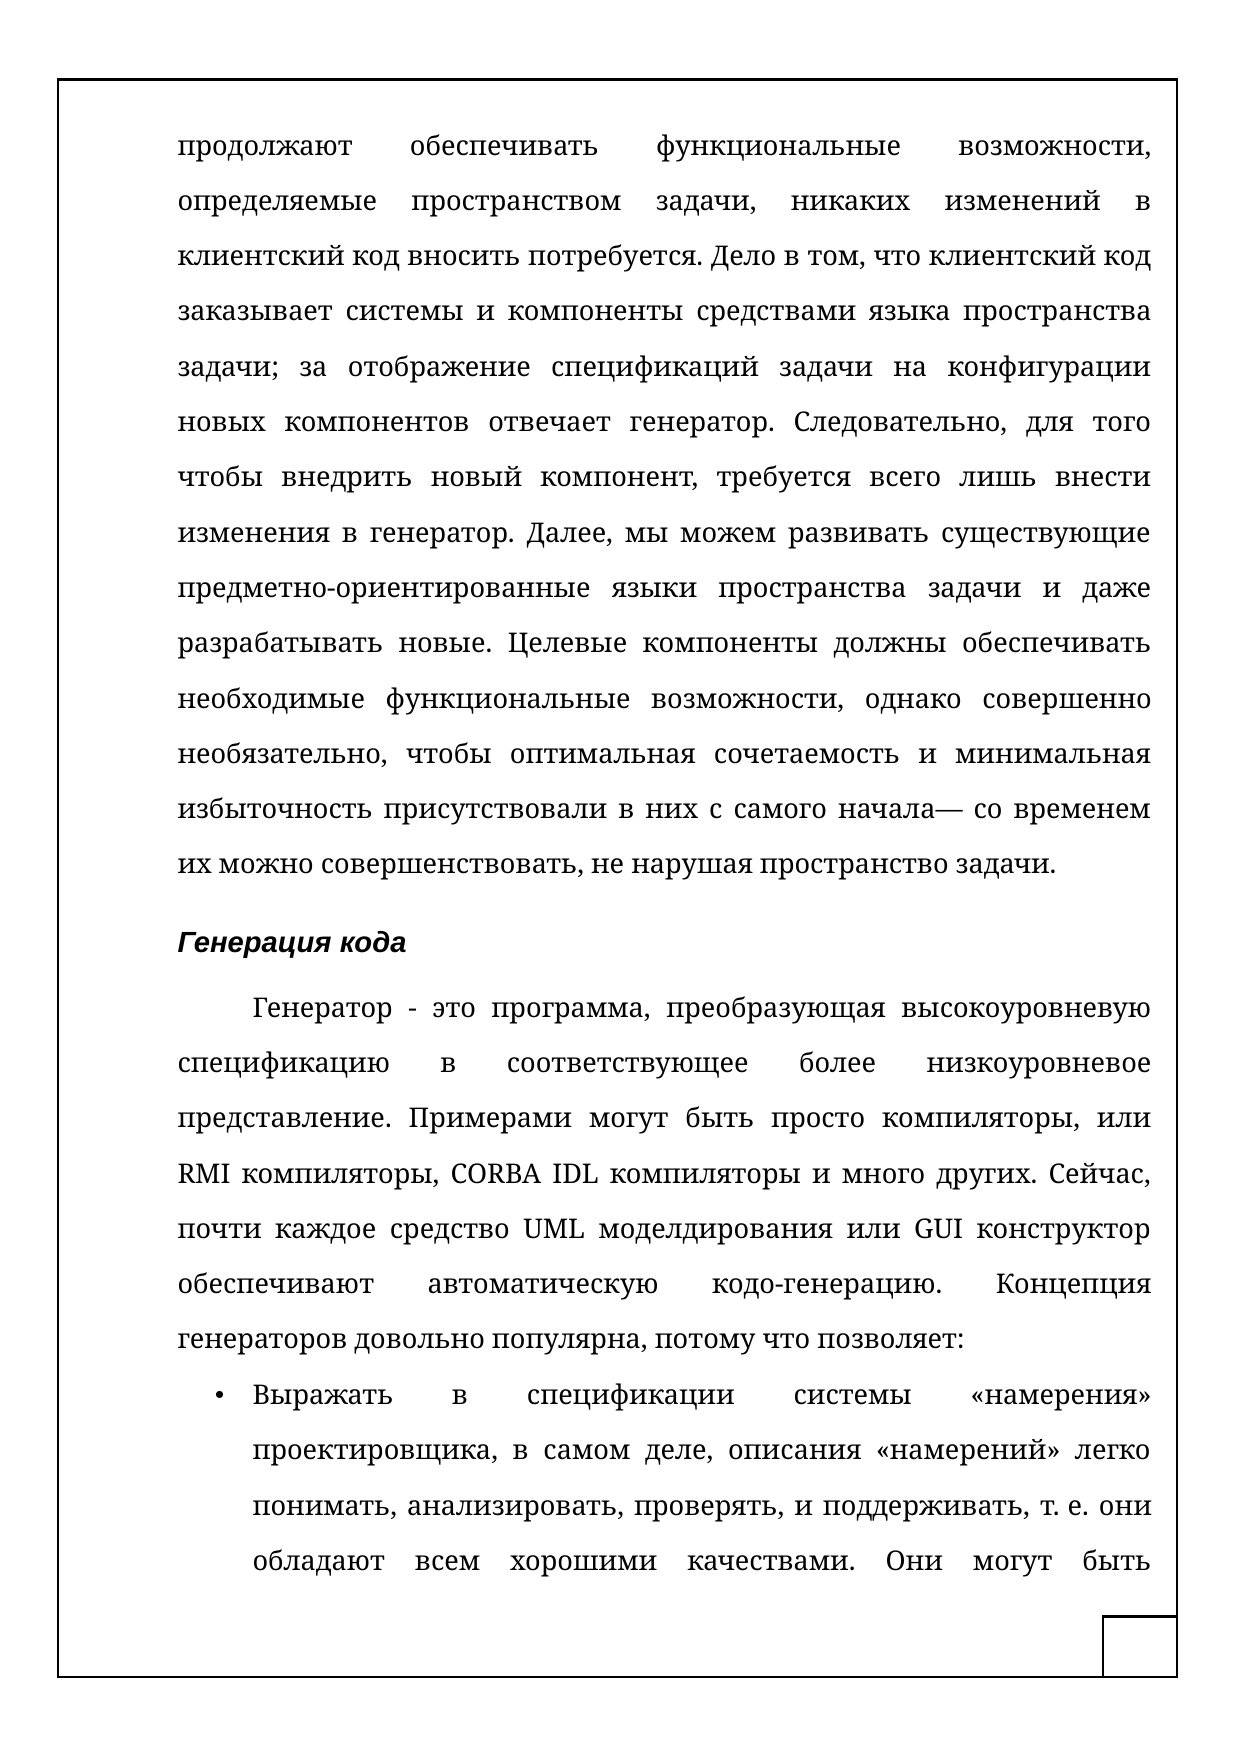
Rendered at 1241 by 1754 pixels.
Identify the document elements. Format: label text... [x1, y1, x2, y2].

text продолжают обеспечивать функциональные возможности, определяемые пространством задачи, никаких изменений в клиентский код вносить потребует­ся. Дело в том, что клиентский код заказывает системы и компоненты средства­ми языка пространства задачи; за отображение спецификаций задачи на конфигурации новых компонентов отвечает генератор. Следовательно, для того чтобы внедрить новый компонент, требуется всего лишь внести изменения в генератор. Далее, мы можем развивать существующие предметно-ориентированные языки пространства задачи и даже разрабатывать новые. Целевые компоненты должны обеспечивать необходимые функциональные возможности, однако совер­шенно необязательно, чтобы оптимальная сочетаемость и минимальная избы­точность присутствовали в них с самого начала— со временем их можно совер­шенствовать, не нарушая пространство задачи. [177, 126, 1152, 882]
text Генератор - это программа, преобразующая высокоуровневую спецификацию в соответствующее более низкоуровневое представление. Примерами могут быть просто компиляторы, или RMI компиляторы, CORBA IDL компиляторы и много других. Сейчас, почти каждое средство UML моделдирования или GUI конструктор обеспечивают автоматическую кодо-генерацию. Концепция генераторов довольно популярна, потому что позволяет: [177, 988, 1152, 1357]
subtitle Генерация кода [177, 925, 1152, 959]
list Выражать в спецификации системы «намерения» проектировщика, в самом деле, описания «намерений» легко понимать, анализировать, проверять, и поддерживать, т. е. они обладают всем хорошими качествами. Они могут быть [215, 1375, 1152, 1578]
